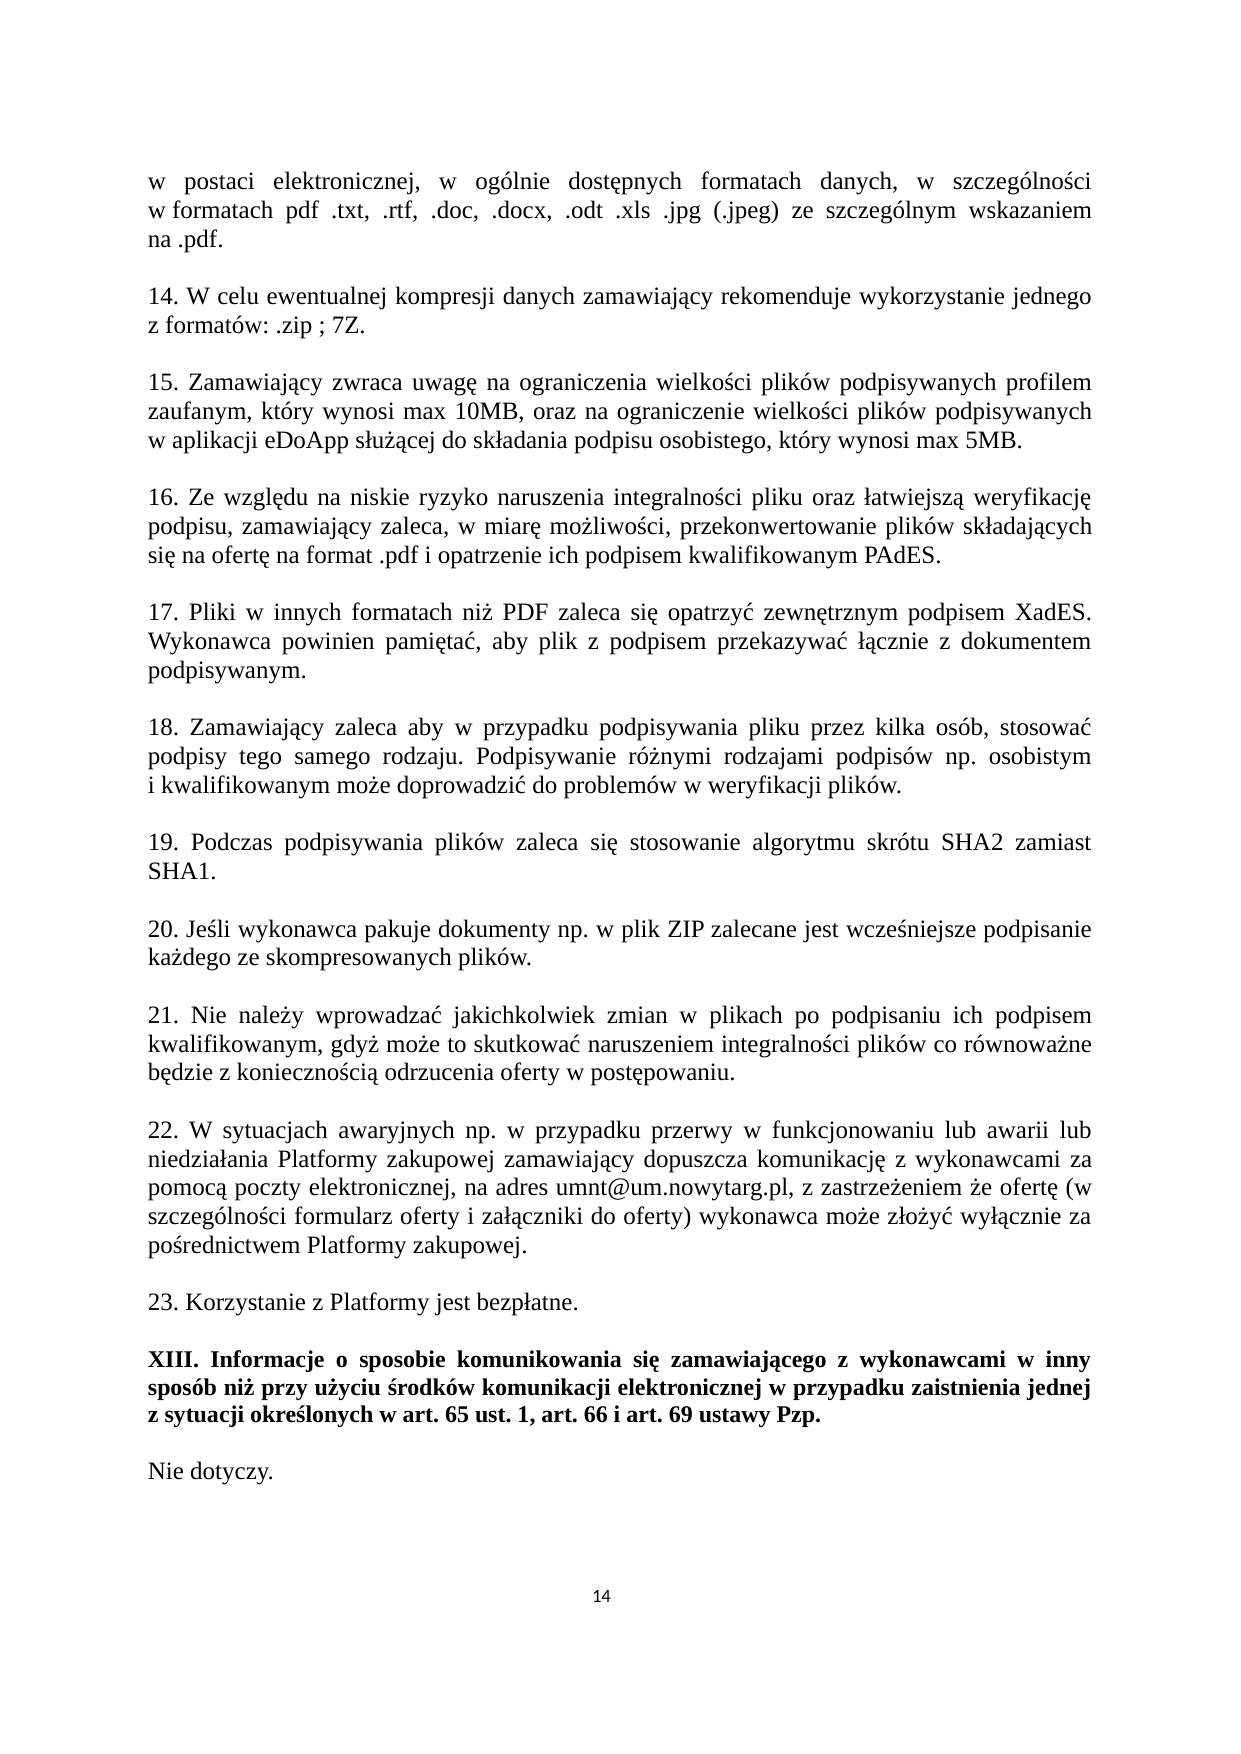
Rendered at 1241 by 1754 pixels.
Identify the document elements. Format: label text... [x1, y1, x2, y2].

text 19. Podczas podpisywania plików zaleca się stosowanie algorytmu skrótu SHA2 zamiast SHA1. [148, 827, 1093, 885]
text Nie dotyczy. [148, 1456, 1093, 1485]
text XIII. Informacje o sposobie komunikowania się zamawiającego z wykonawcami w inny sposób niż przy użyciu środków komunikacji elektronicznej w przypadku zaistnienia jednej z sytuacji określonych w art. 65 ust. 1, art. 66 i art. 69 ustawy Pzp. [148, 1345, 1093, 1428]
text 17. Pliki w innych formatach niż PDF zaleca się opatrzyć zewnętrznym podpisem XadES. Wykonawca powinien pamiętać, aby plik z podpisem przekazywać łącznie z dokumentem podpisywanym. [148, 597, 1093, 684]
text 18. Zamawiający zaleca aby w przypadku podpisywania pliku przez kilka osób, stosować podpisy tego samego rodzaju. Podpisywanie różnymi rodzajami podpisów np. osobistym i kwalifikowanym może doprowadzić do problemów w weryfikacji plików. [148, 712, 1093, 799]
text 14. W celu ewentualnej kompresji danych zamawiający rekomenduje wykorzystanie jednego z formatów: .zip ; 7Z. [148, 281, 1093, 339]
text 15. Zamawiający zwraca uwagę na ograniczenia wielkości plików podpisywanych profilem zaufanym, który wynosi max 10MB, oraz na ograniczenie wielkości plików podpisywanych w aplikacji eDoApp służącej do składania podpisu osobistego, który wynosi max 5MB. [148, 367, 1093, 454]
text 21. Nie należy wprowadzać jakichkolwiek zmian w plikach po podpisaniu ich podpisem kwalifikowanym, gdyż może to skutkować naruszeniem integralności plików co równoważne będzie z koniecznością odrzucenia oferty w postępowaniu. [148, 1000, 1093, 1086]
text w postaci elektronicznej, w ogólnie dostępnych formatach danych, w szczególności w formatach pdf .txt, .rtf, .doc, .docx, .odt .xls .jpg (.jpeg) ze szczególnym wskazaniem na .pdf. [148, 166, 1093, 252]
text 22. W sytuacjach awaryjnych np. w przypadku przerwy w funkcjonowaniu lub awarii lub niedziałania Platformy zakupowej zamawiający dopuszcza komunikację z wykonawcami za pomocą poczty elektronicznej, na adres umnt@um.nowytarg.pl, z zastrzeżeniem że ofertę (w szczególności formularz oferty i załączniki do oferty) wykonawca może złożyć wyłącznie za pośrednictwem Platformy zakupowej. [148, 1115, 1093, 1259]
text 16. Ze względu na niskie ryzyko naruszenia integralności pliku oraz łatwiejszą weryfikację podpisu, zamawiający zaleca, w miarę możliwości, przekonwertowanie plików składających się na ofertę na format .pdf i opatrzenie ich podpisem kwalifikowanym PAdES. [148, 482, 1093, 569]
text 23. Korzystanie z Platformy jest bezpłatne. [148, 1287, 1093, 1316]
text 20. Jeśli wykonawca pakuje dokumenty np. w plik ZIP zalecane jest wcześniejsze podpisanie każdego ze skompresowanych plików. [148, 914, 1093, 971]
